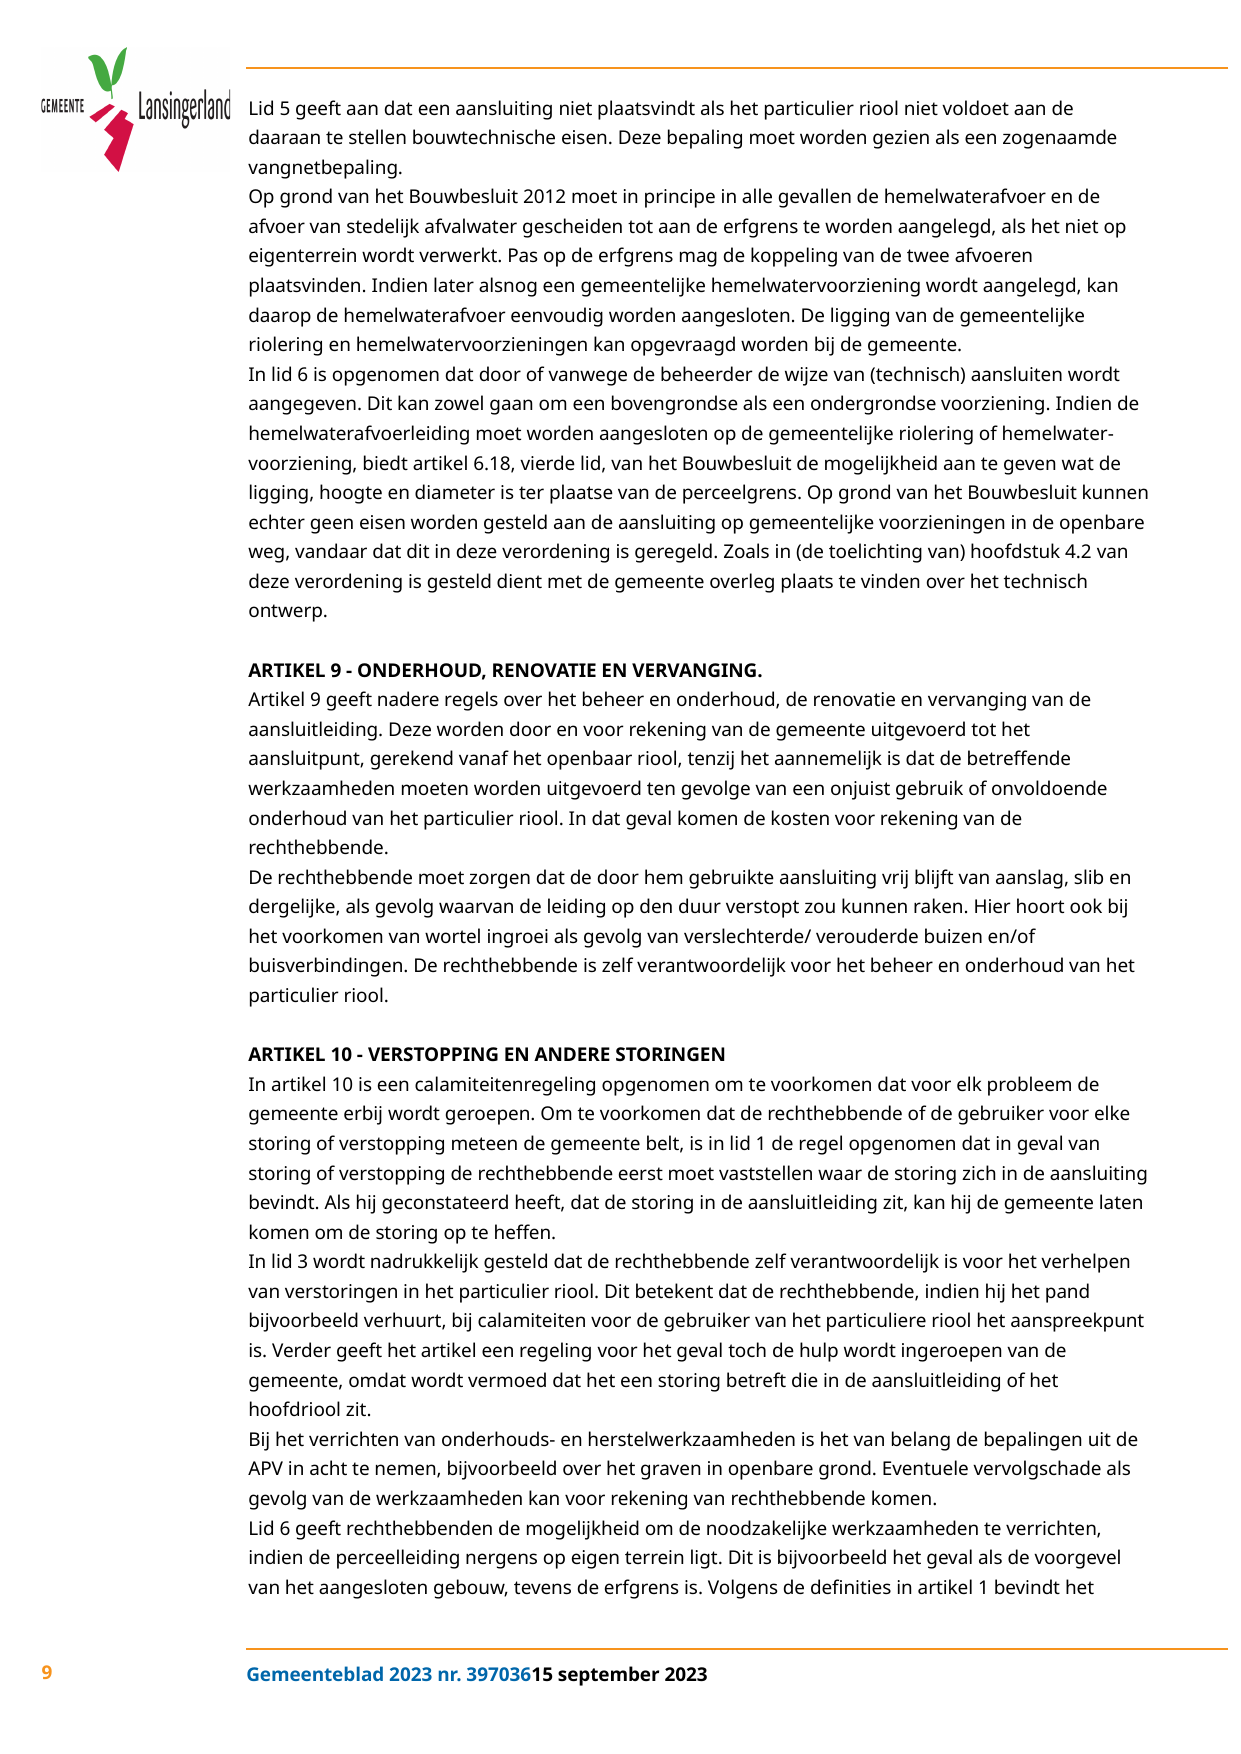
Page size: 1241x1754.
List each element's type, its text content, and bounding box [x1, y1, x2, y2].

picture [41, 47, 231, 172]
text Lid 5 geeft aan dat een aansluiting niet plaatsvindt als het particulier riool niet voldoet aan de daaraan te stellen bouwtechnische eisen. Deze bepaling moet worden gezien als een zogenaamde vangnetbepaling. [248, 95, 1152, 180]
text In lid 6 is opgenomen dat door of vanwege de beheerder de wijze van (technisch) aansluiten wordt aangegeven. Dit kan zowel gaan om een bovengrondse als een ondergrondse voorziening. Indien de hemelwaterafvoerleiding moet worden aangesloten op de gemeentelijke riolering of hemelwater-voorziening, biedt artikel 6.18, vierde lid, van het Bouwbesluit de mogelijkheid aan te geven wat de ligging, hoogte en diameter is ter plaatse van de perceelgrens. Op grond van het Bouwbesluit kunnen echter geen eisen worden gesteld aan de aansluiting op gemeentelijke voorzieningen in de openbare weg, vandaar dat dit in deze verordening is geregeld. Zoals in (de toelichting van) hoofdstuk 4.2 van deze verordening is gesteld dient met de gemeente overleg plaats te vinden over het technisch ontwerp. [248, 361, 1152, 623]
text Lid 6 geeft rechthebbenden de mogelijkheid om de noodzakelijke werkzaamheden te verrichten, indien de perceelleiding nergens op eigen terrein ligt. Dit is bijvoorbeeld het geval als de voorgevel van het aangesloten gebouw, tevens de erfgrens is. Volgens de definities in artikel 1 bevindt het [248, 1515, 1152, 1600]
text ARTIKEL 9 - ONDERHOUD, RENOVATIE EN VERVANGING. [248, 657, 1152, 683]
text In artikel 10 is een calamiteitenregeling opgenomen om te voorkomen dat voor elk probleem de gemeente erbij wordt geroepen. Om te voorkomen dat de rechthebbende of de gebruiker voor elke storing of verstopping meteen de gemeente belt, is in lid 1 de regel opgenomen dat in geval van storing of verstopping de rechthebbende eerst moet vaststellen waar de storing zich in de aansluiting bevindt. Als hij geconstateerd heeft, dat de storing in de aansluitleiding zit, kan hij de gemeente laten komen om de storing op te heffen. [248, 1071, 1152, 1245]
text De rechthebbende moet zorgen dat de door hem gebruikte aansluiting vrij blijft van aanslag, slib en dergelijke, als gevolg waarvan de leiding op den duur verstopt zou kunnen raken. Hier hoort ook bij het voorkomen van wortel ingroei als gevolg van verslechterde/ verouderde buizen en/of buisverbindingen. De rechthebbende is zelf verantwoordelijk voor het beheer en onderhoud van het particulier riool. [248, 864, 1152, 1008]
text In lid 3 wordt nadrukkelijk gesteld dat de rechthebbende zelf verantwoordelijk is voor het verhelpen van verstoringen in het particulier riool. Dit betekent dat de rechthebbende, indien hij het pand bijvoorbeeld verhuurt, bij calamiteiten voor de gebruiker van het particuliere riool het aanspreekpunt is. Verder geeft het artikel een regeling voor het geval toch de hulp wordt ingeroepen van de gemeente, omdat wordt vermoed dat het een storing betreft die in de aansluitleiding of het hoofdriool zit. [248, 1248, 1152, 1422]
text Artikel 9 geeft nadere regels over het beheer en onderhoud, de renovatie en vervanging van de aansluitleiding. Deze worden door en voor rekening van de gemeente uitgevoerd tot het aansluitpunt, gerekend vanaf het openbaar riool, tenzij het aannemelijk is dat de betreffende werkzaamheden moeten worden uitgevoerd ten gevolge van een onjuist gebruik of onvoldoende onderhoud van het particulier riool. In dat geval komen de kosten voor rekening van de rechthebbende. [248, 686, 1152, 860]
text Op grond van het Bouwbesluit 2012 moet in principe in alle gevallen de hemelwaterafvoer en de afvoer van stedelijk afvalwater gescheiden tot aan de erfgrens te worden aangelegd, als het niet op eigenterrein wordt verwerkt. Pas op de erfgrens mag de koppeling van de twee afvoeren plaatsvinden. Indien later alsnog een gemeentelijke hemelwatervoorziening wordt aangelegd, kan daarop de hemelwaterafvoer eenvoudig worden aangesloten. De ligging van de gemeentelijke riolering en hemelwatervoorzieningen kan opgevraagd worden bij de gemeente. [248, 183, 1152, 357]
text ARTIKEL 10 - VERSTOPPING EN ANDERE STORINGEN [248, 1041, 1152, 1067]
text Bij het verrichten van onderhouds- en herstelwerkzaamheden is het van belang de bepalingen uit de APV in acht te nemen, bijvoorbeeld over het graven in openbare grond. Eventuele vervolgschade als gevolg van de werkzaamheden kan voor rekening van rechthebbende komen. [248, 1426, 1152, 1511]
